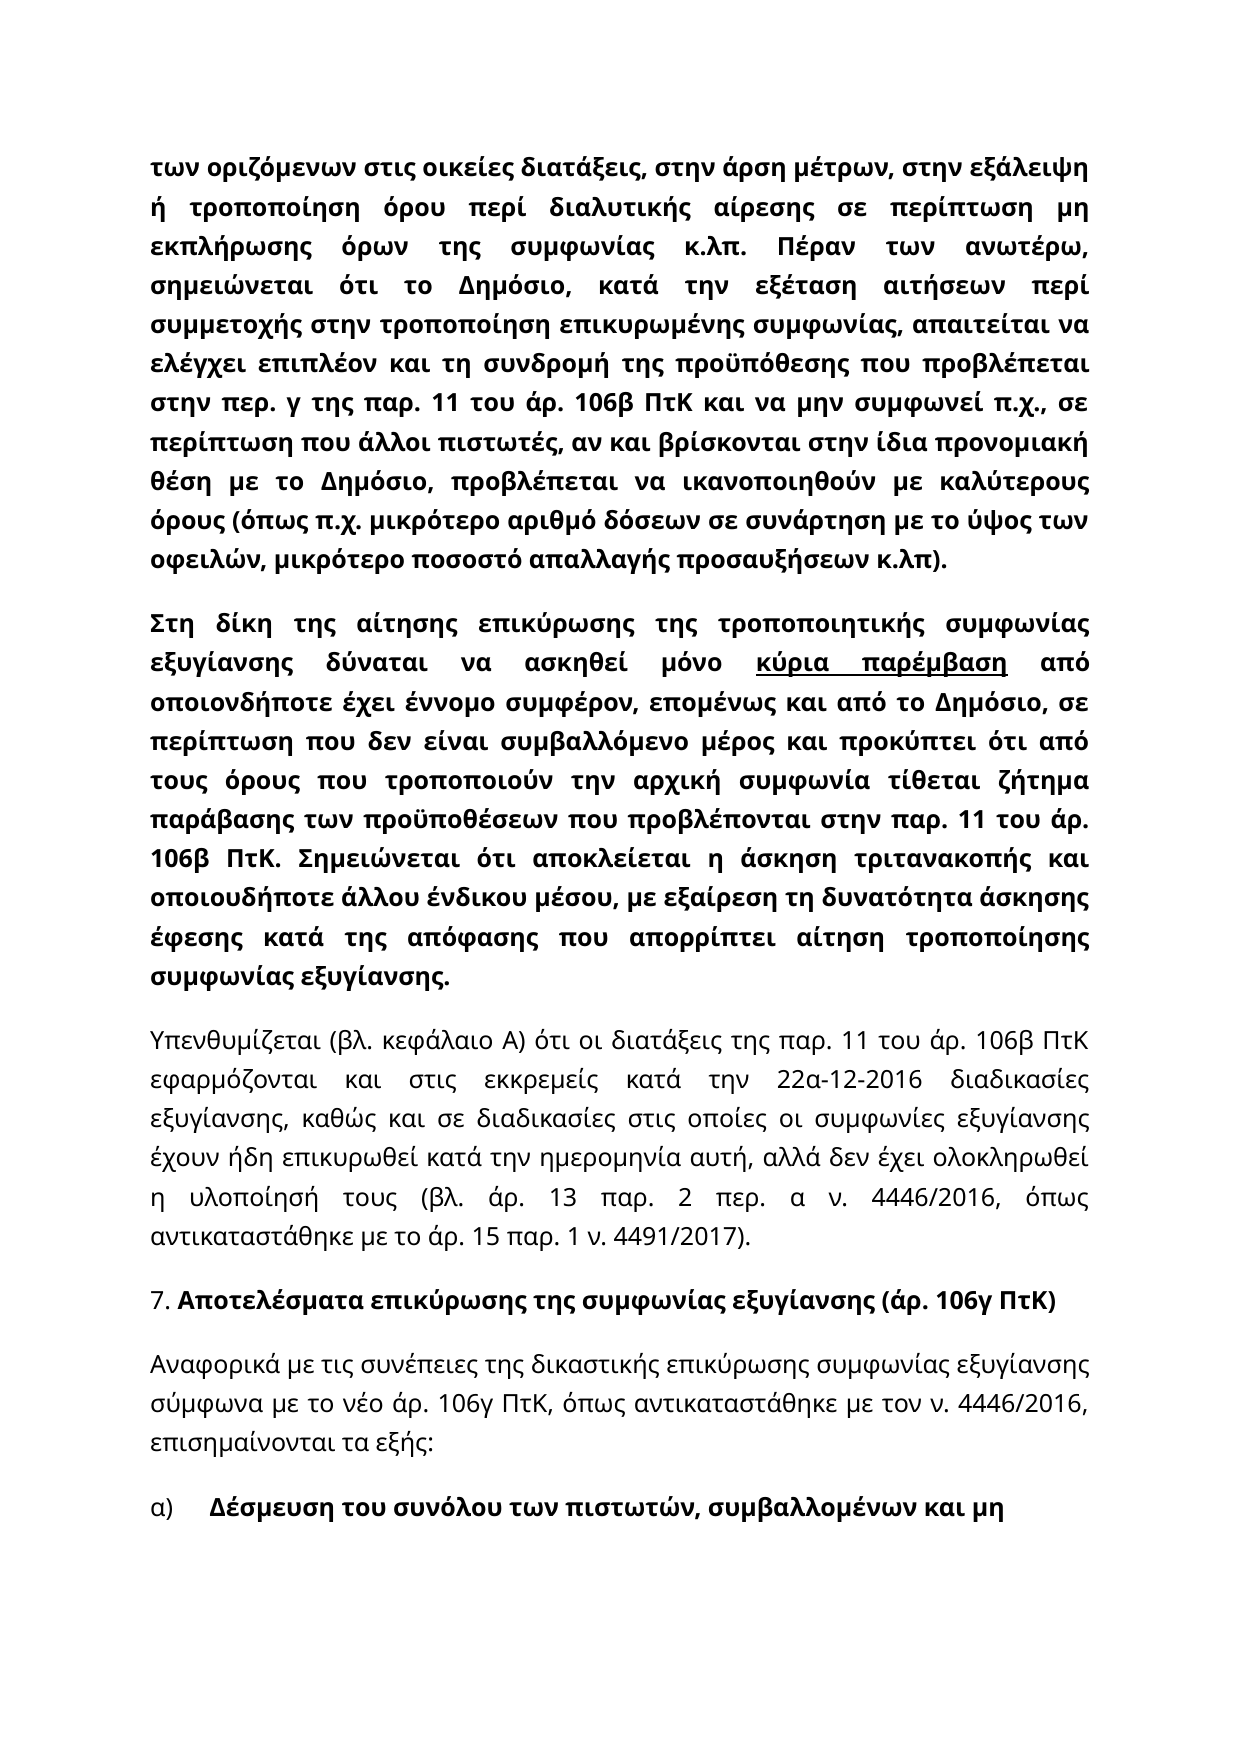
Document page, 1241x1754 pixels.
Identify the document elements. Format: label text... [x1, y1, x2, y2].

text Υπενθυμίζεται (βλ. κεφάλαιο Α) ότι οι διατάξεις της παρ. 11 του άρ. 106β ΠτΚ εφαρμόζονται και στις εκκρεμείς κατά την 22α-12-2016 διαδικασίες εξυγίανσης, καθώς και σε διαδικασίες στις οποίες οι συμφωνίες εξυγίανσης έχουν ήδη επικυρωθεί κατά την ημερομηνία αυτή, αλλά δεν έχει ολοκληρωθεί η υλοποίησή τους (βλ. άρ. 13 παρ. 2 περ. α ν. 4446/2016, όπως αντικαταστάθηκε με το άρ. 15 παρ. 1 ν. 4491/2017). [150, 1022, 1090, 1252]
text Αναφορικά με τις συνέπειες της δικαστικής επικύρωσης συμφωνίας εξυγίανσης σύμφωνα με το νέο άρ. 106γ ΠτΚ, όπως αντικαταστάθηκε με τον ν. 4446/2016, επισημαίνονται τα εξής: [150, 1347, 1090, 1459]
text 7. Αποτελέσματα επικύρωσης της συμφωνίας εξυγίανσης (άρ. 106γ ΠτΚ) [150, 1282, 1090, 1317]
text των οριζόμενων στις οικείες διατάξεις, στην άρση μέτρων, στην εξάλειψη ή τροποποίηση όρου περί διαλυτικής αίρεσης σε περίπτωση μη εκπλήρωσης όρων της συμφωνίας κ.λπ. Πέραν των ανωτέρω, σημειώνεται ότι το Δημόσιο, κατά την εξέταση αιτήσεων περί συμμετοχής στην τροποποίηση επικυρωμένης συμφωνίας, απαιτείται να ελέγχει επιπλέον και τη συνδρομή της προϋπόθεσης που προβλέπεται στην περ. γ της παρ. 11 του άρ. 106β ΠτΚ και να μην συμφωνεί π.χ., σε περίπτωση που άλλοι πιστωτές, αν και βρίσκονται στην ίδια προνομιακή θέση με το Δημόσιο, προβλέπεται να ικανοποιηθούν με καλύτερους όρους (όπως π.χ. μικρότερο αριθμό δόσεων σε συνάρτηση με το ύψος των οφειλών, μικρότερο ποσοστό απαλλαγής προσαυξήσεων κ.λπ). [150, 150, 1090, 576]
text Στη δίκη της αίτησης επικύρωσης της τροποποιητικής συμφωνίας εξυγίανσης δύναται να ασκηθεί μόνο κύρια παρέμβαση από οποιονδήποτε έχει έννομο συμφέρον, επομένως και από το Δημόσιο, σε περίπτωση που δεν είναι συμβαλλόμενο μέρος και προκύπτει ότι από τους όρους που τροποποιούν την αρχική συμφωνία τίθεται ζήτημα παράβασης των προϋποθέσεων που προβλέπονται στην παρ. 11 του άρ. 106β ΠτΚ. Σημειώνεται ότι αποκλείεται η άσκηση τριτανακοπής και οποιουδήποτε άλλου ένδικου μέσου, με εξαίρεση τη δυνατότητα άσκησης έφεσης κατά της απόφασης που απορρίπτει αίτηση τροποποίησης συμφωνίας εξυγίανσης. [150, 606, 1090, 992]
list α) Δέσμευση του συνόλου των πιστωτών, συμβαλλομένων και μη [150, 1489, 1090, 1523]
